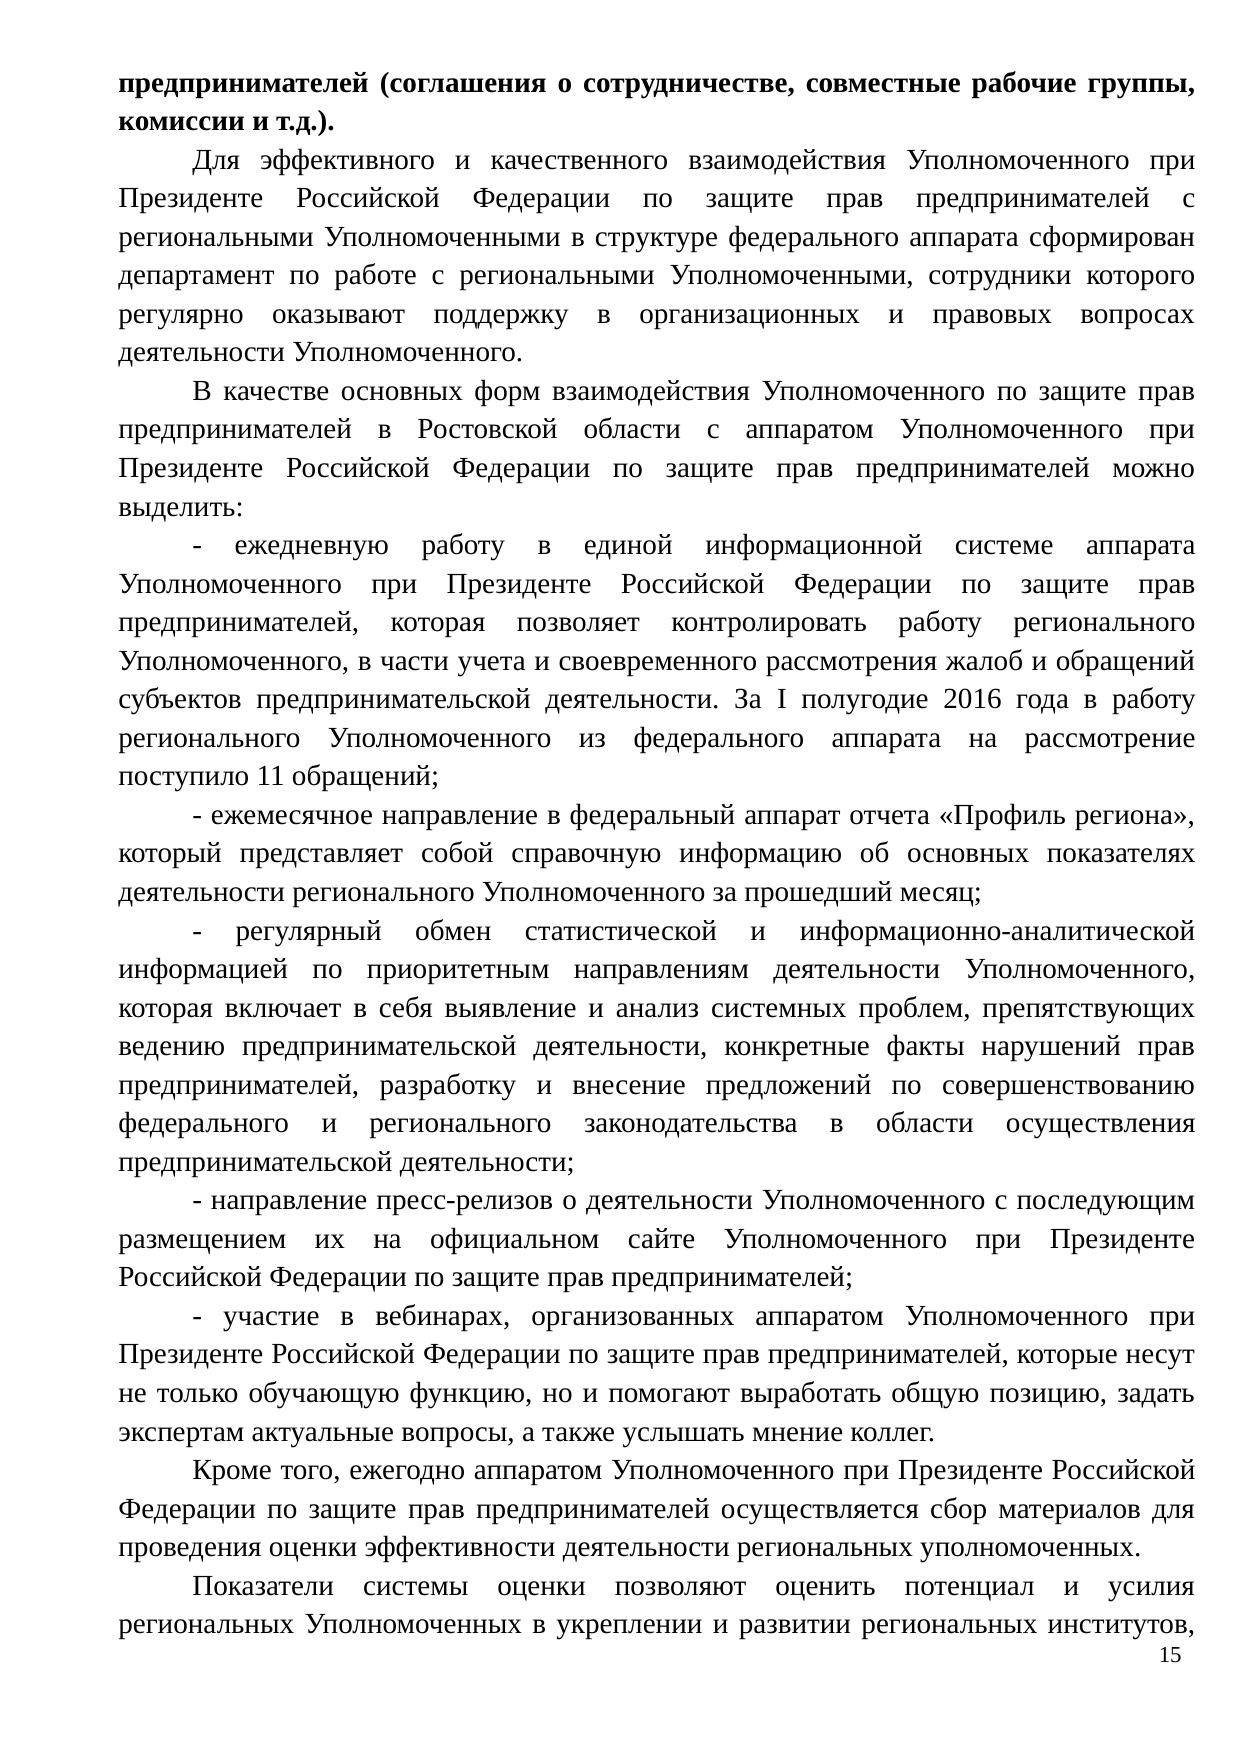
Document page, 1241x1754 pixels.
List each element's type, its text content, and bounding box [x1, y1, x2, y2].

text Показатели системы оценки позволяют оценить потенциал и усилия региональных Уполномоченных в укреплении и развитии региональных институтов, [118, 1568, 1196, 1640]
text предпринимателей (соглашения о сотрудничестве, совместные рабочие группы, комиссии и т.д.). [118, 65, 1196, 137]
text - участие в вебинарах, организованных аппаратом Уполномоченного при Президенте Российской Федерации по защите прав предпринимателей, которые несут не только обучающую функцию, но и помогают выработать общую позицию, задать экспертам актуальные вопросы, а также услышать мнение коллег. [118, 1298, 1196, 1447]
text - направление пресс-релизов о деятельности Уполномоченного с последующим размещением их на официальном сайте Уполномоченного при Президенте Российской Федерации по защите прав предпринимателей; [118, 1182, 1196, 1293]
text Для эффективного и качественного взаимодействия Уполномоченного при Президенте Российской Федерации по защите прав предпринимателей с региональными Уполномоченными в структуре федерального аппарата сформирован департамент по работе с региональными Уполномоченными, сотрудники которого регулярно оказывают поддержку в организационных и правовых вопросах деятельности Уполномоченного. [118, 142, 1196, 368]
text Кроме того, ежегодно аппаратом Уполномоченного при Президенте Российской Федерации по защите прав предпринимателей осуществляется сбор материалов для проведения оценки эффективности деятельности региональных уполномоченных. [118, 1452, 1196, 1563]
text В качестве основных форм взаимодействия Уполномоченного по защите прав предпринимателей в Ростовской области с аппаратом Уполномоченного при Президенте Российской Федерации по защите прав предпринимателей можно выделить: [118, 373, 1196, 522]
text - ежедневную работу в единой информационной системе аппарата Уполномоченного при Президенте Российской Федерации по защите прав предпринимателей, которая позволяет контролировать работу регионального Уполномоченного, в части учета и своевременного рассмотрения жалоб и обращений субъектов предпринимательской деятельности. За I полугодие 2016 года в работу регионального Уполномоченного из федерального аппарата на рассмотрение поступило 11 обращений; [118, 527, 1196, 792]
text - ежемесячное направление в федеральный аппарат отчета «Профиль региона», который представляет собой справочную информацию об основных показателях деятельности регионального Уполномоченного за прошедший месяц; [118, 797, 1196, 908]
text - регулярный обмен статистической и информационно-аналитической информацией по приоритетным направлениям деятельности Уполномоченного, которая включает в себя выявление и анализ системных проблем, препятствующих ведению предпринимательской деятельности, конкретные факты нарушений прав предпринимателей, разработку и внесение предложений по совершенствованию федерального и регионального законодательства в области осуществления предпринимательской деятельности; [118, 913, 1196, 1177]
